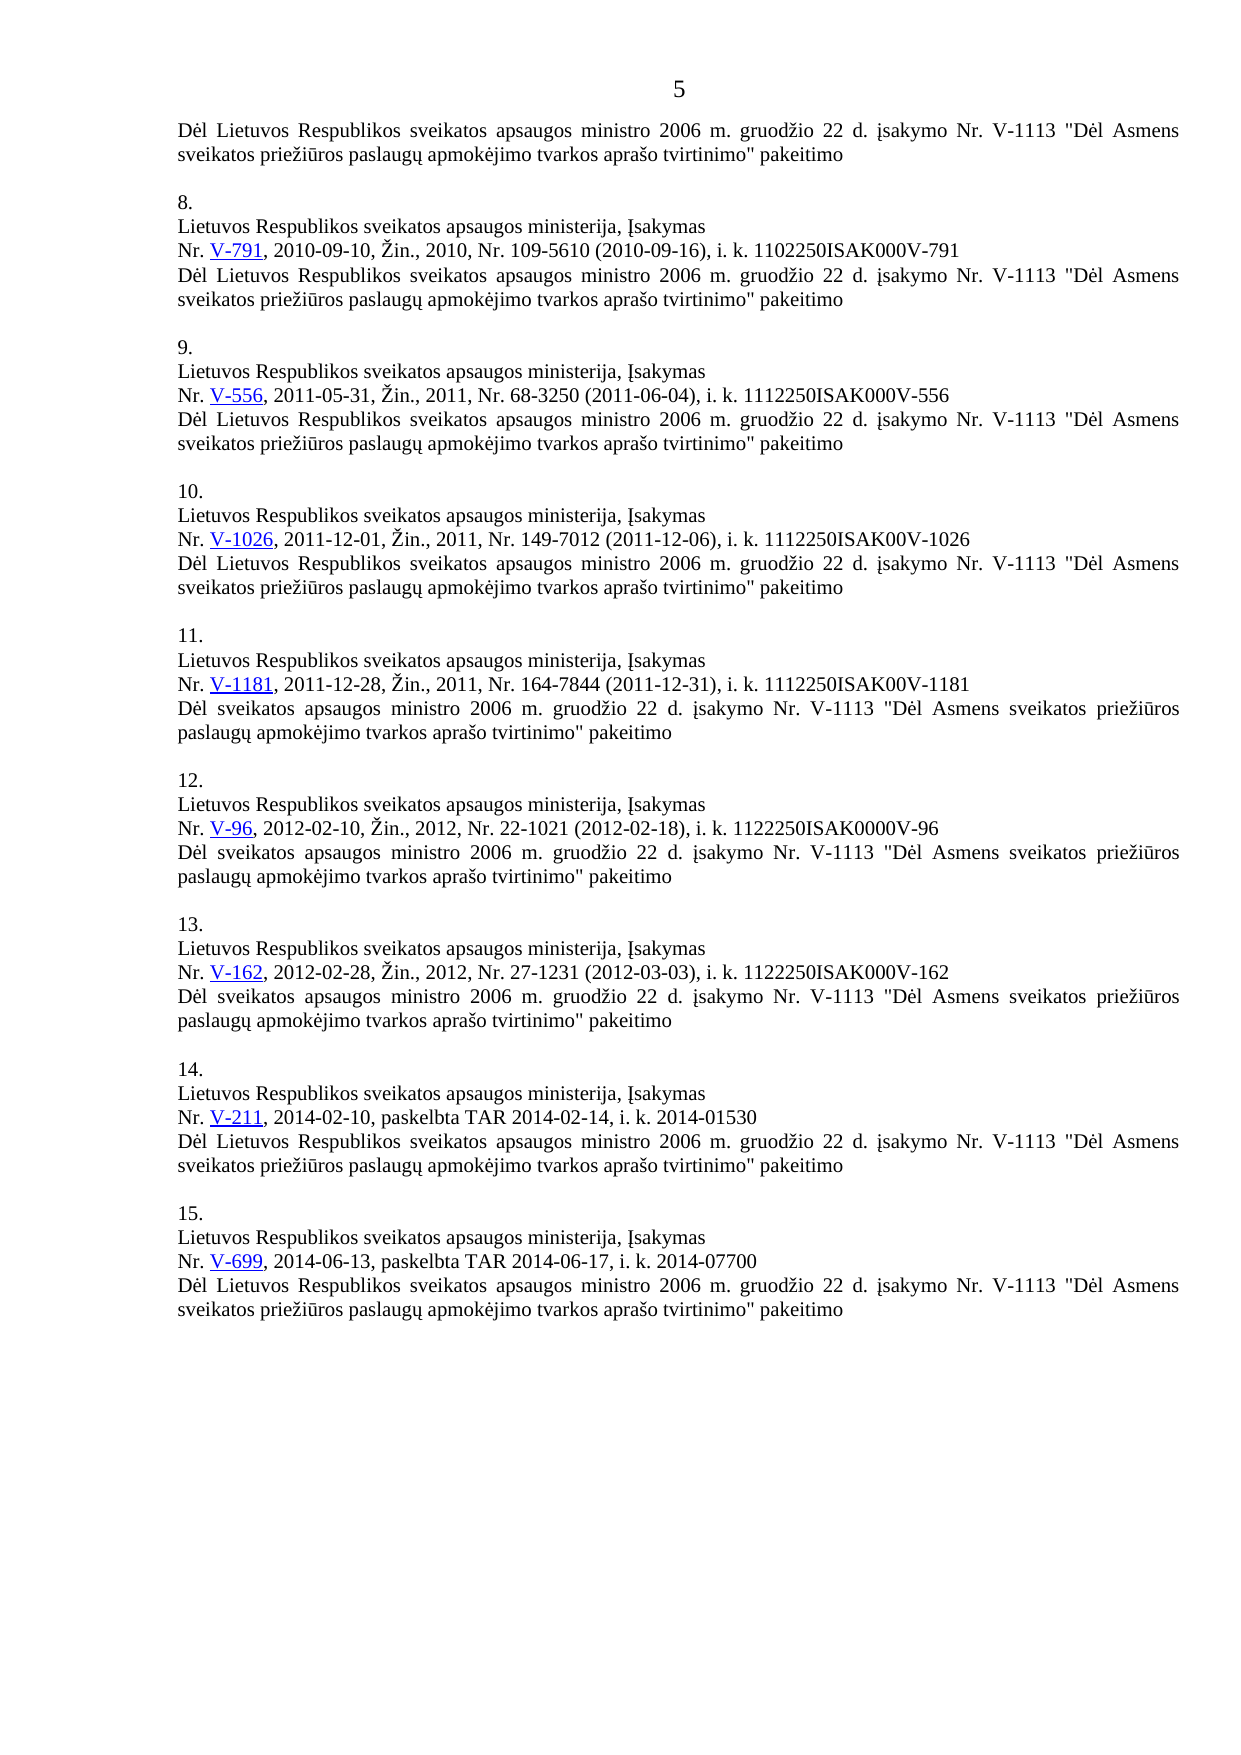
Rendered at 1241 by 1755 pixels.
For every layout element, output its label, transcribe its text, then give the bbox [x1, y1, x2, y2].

text Nr. V-162, 2012-02-28, Žin., 2012, Nr. 27-1231 (2012-03-03), i. k. 1122250ISAK000V-162 [177, 960, 1181, 984]
text Dėl sveikatos apsaugos ministro 2006 m. gruodžio 22 d. įsakymo Nr. V-1113 "Dėl Asmens sveikatos priežiūros paslaugų apmokėjimo tvarkos aprašo tvirtinimo" pakeitimo [177, 840, 1181, 888]
text Dėl sveikatos apsaugos ministro 2006 m. gruodžio 22 d. įsakymo Nr. V-1113 "Dėl Asmens sveikatos priežiūros paslaugų apmokėjimo tvarkos aprašo tvirtinimo" pakeitimo [177, 984, 1181, 1032]
text Dėl Lietuvos Respublikos sveikatos apsaugos ministro 2006 m. gruodžio 22 d. įsakymo Nr. V-1113 "Dėl Asmens sveikatos priežiūros paslaugų apmokėjimo tvarkos aprašo tvirtinimo" pakeitimo [177, 262, 1181, 311]
text 9. [177, 335, 1181, 359]
text 14. [177, 1057, 1181, 1081]
text Nr. V-791, 2010-09-10, Žin., 2010, Nr. 109-5610 (2010-09-16), i. k. 1102250ISAK000V-791 [177, 238, 1181, 262]
text Lietuvos Respublikos sveikatos apsaugos ministerija, Įsakymas [177, 503, 1181, 527]
text Lietuvos Respublikos sveikatos apsaugos ministerija, Įsakymas [177, 1225, 1181, 1249]
text Nr. V-556, 2011-05-31, Žin., 2011, Nr. 68-3250 (2011-06-04), i. k. 1112250ISAK000V-556 [177, 383, 1181, 407]
text Lietuvos Respublikos sveikatos apsaugos ministerija, Įsakymas [177, 214, 1181, 238]
text Dėl Lietuvos Respublikos sveikatos apsaugos ministro 2006 m. gruodžio 22 d. įsakymo Nr. V-1113 "Dėl Asmens sveikatos priežiūros paslaugų apmokėjimo tvarkos aprašo tvirtinimo" pakeitimo [177, 118, 1181, 166]
text 15. [177, 1201, 1181, 1225]
text Dėl Lietuvos Respublikos sveikatos apsaugos ministro 2006 m. gruodžio 22 d. įsakymo Nr. V-1113 "Dėl Asmens sveikatos priežiūros paslaugų apmokėjimo tvarkos aprašo tvirtinimo" pakeitimo [177, 1273, 1181, 1321]
text Dėl Lietuvos Respublikos sveikatos apsaugos ministro 2006 m. gruodžio 22 d. įsakymo Nr. V-1113 "Dėl Asmens sveikatos priežiūros paslaugų apmokėjimo tvarkos aprašo tvirtinimo" pakeitimo [177, 407, 1181, 455]
text Nr. V-96, 2012-02-10, Žin., 2012, Nr. 22-1021 (2012-02-18), i. k. 1122250ISAK0000V-96 [177, 816, 1181, 840]
text Lietuvos Respublikos sveikatos apsaugos ministerija, Įsakymas [177, 1081, 1181, 1105]
text Nr. V-1181, 2011-12-28, Žin., 2011, Nr. 164-7844 (2011-12-31), i. k. 1112250ISAK00V-1181 [177, 672, 1181, 696]
text Lietuvos Respublikos sveikatos apsaugos ministerija, Įsakymas [177, 647, 1181, 672]
text Lietuvos Respublikos sveikatos apsaugos ministerija, Įsakymas [177, 792, 1181, 816]
text 10. [177, 479, 1181, 503]
text Nr. V-1026, 2011-12-01, Žin., 2011, Nr. 149-7012 (2011-12-06), i. k. 1112250ISAK00V-1026 [177, 527, 1181, 551]
text 8. [177, 190, 1181, 214]
text Dėl sveikatos apsaugos ministro 2006 m. gruodžio 22 d. įsakymo Nr. V-1113 "Dėl Asmens sveikatos priežiūros paslaugų apmokėjimo tvarkos aprašo tvirtinimo" pakeitimo [177, 696, 1181, 744]
text Lietuvos Respublikos sveikatos apsaugos ministerija, Įsakymas [177, 936, 1181, 960]
text Lietuvos Respublikos sveikatos apsaugos ministerija, Įsakymas [177, 359, 1181, 383]
text 13. [177, 912, 1181, 936]
text Nr. V-699, 2014-06-13, paskelbta TAR 2014-06-17, i. k. 2014-07700 [177, 1249, 1181, 1273]
text Dėl Lietuvos Respublikos sveikatos apsaugos ministro 2006 m. gruodžio 22 d. įsakymo Nr. V-1113 "Dėl Asmens sveikatos priežiūros paslaugų apmokėjimo tvarkos aprašo tvirtinimo" pakeitimo [177, 551, 1181, 599]
text Nr. V-211, 2014-02-10, paskelbta TAR 2014-02-14, i. k. 2014-01530 [177, 1105, 1181, 1129]
text 11. [177, 623, 1181, 647]
text Dėl Lietuvos Respublikos sveikatos apsaugos ministro 2006 m. gruodžio 22 d. įsakymo Nr. V-1113 "Dėl Asmens sveikatos priežiūros paslaugų apmokėjimo tvarkos aprašo tvirtinimo" pakeitimo [177, 1129, 1181, 1177]
text 12. [177, 768, 1181, 792]
